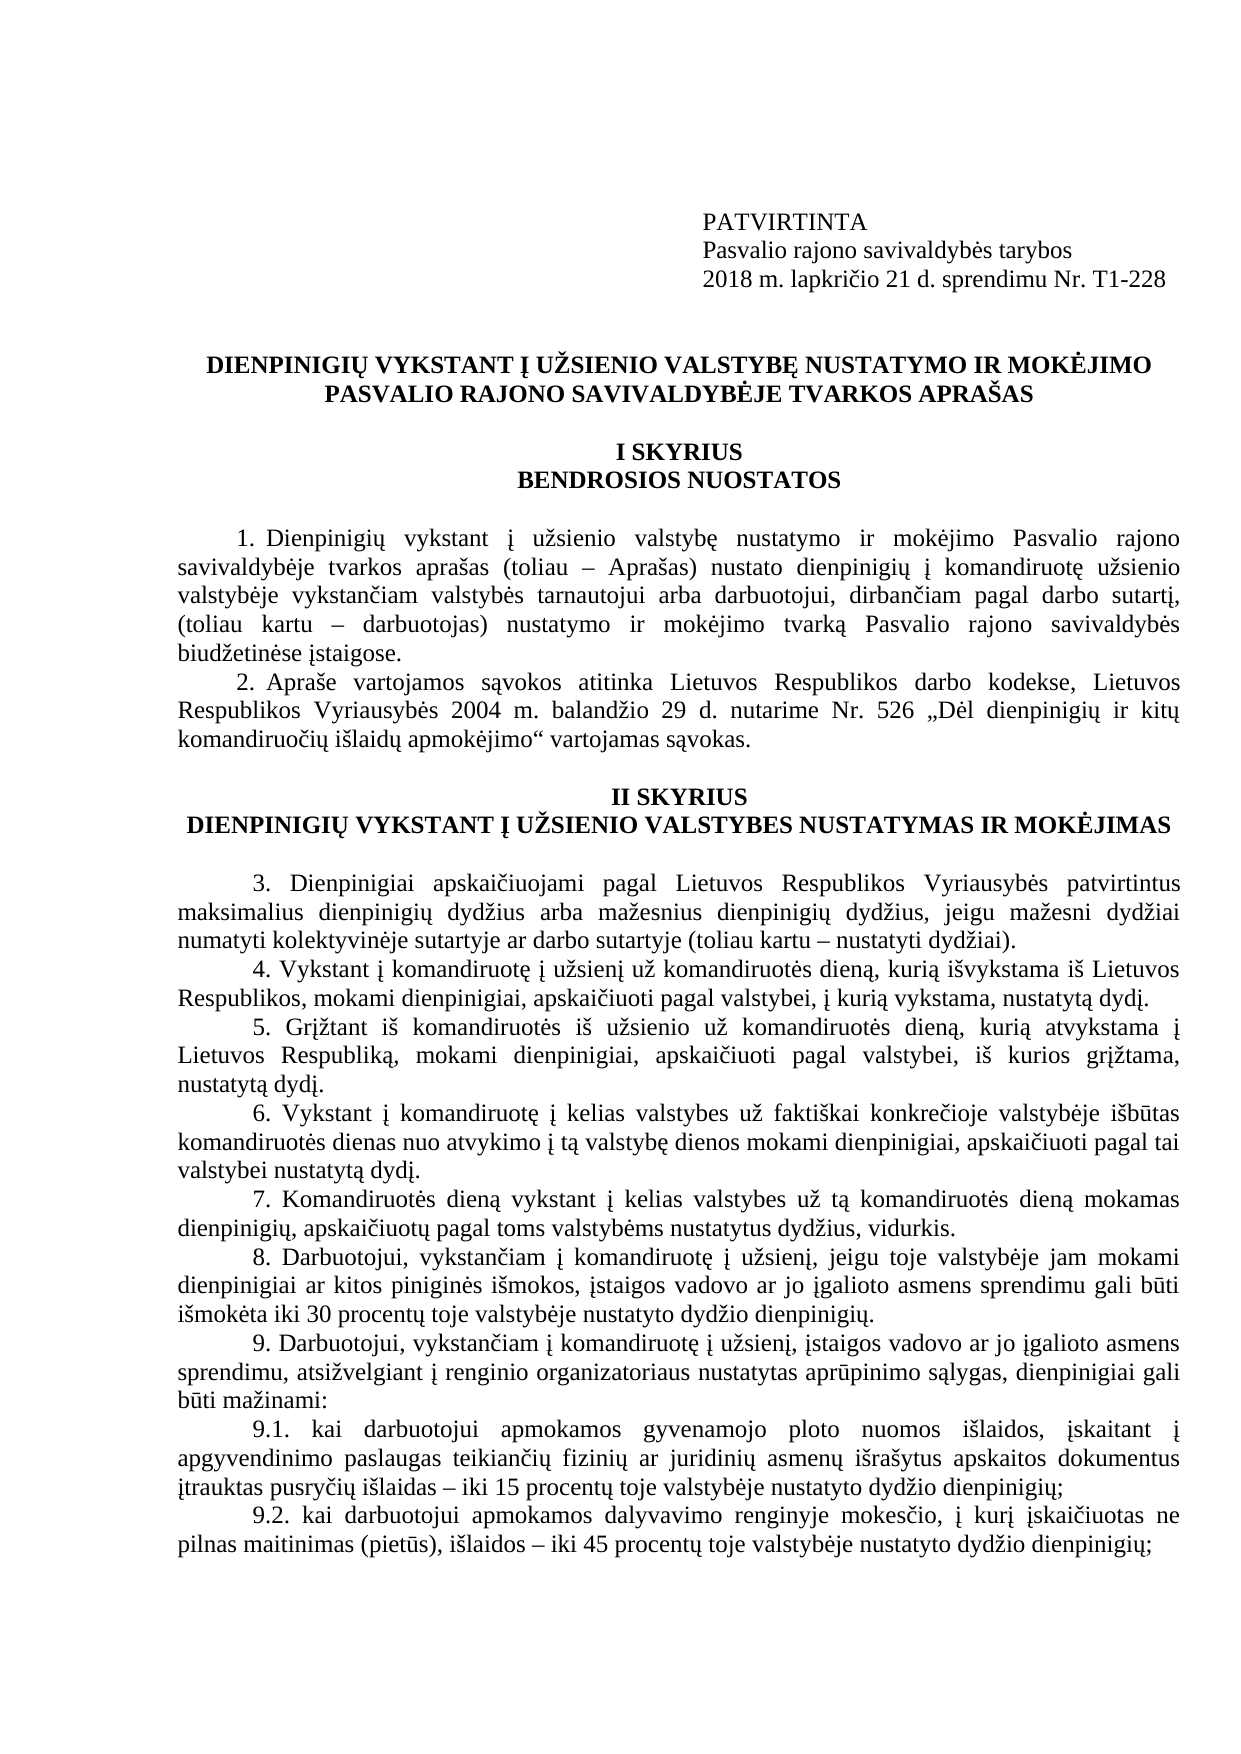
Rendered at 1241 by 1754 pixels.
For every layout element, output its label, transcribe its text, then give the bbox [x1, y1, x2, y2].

text DIENPINIGIŲ VYKSTANT Į UŽSIENIO VALSTYBĘ NUSTATYMO IR MOKĖJIMO PASVALIO RAJONO SAVIVALDYBĖJE TVARKOS APRAŠAS [177, 350, 1181, 408]
text 9. Darbuotojui, vykstančiam į komandiruotę į užsienį, įstaigos vadovo ar jo įgalioto asmens sprendimu, atsižvelgiant į renginio organizatoriaus nustatytas aprūpinimo sąlygas, dienpinigiai gali būti mažinami: [177, 1328, 1181, 1414]
text 5. Grįžtant iš komandiruotės iš užsienio už komandiruotės dieną, kurią atvykstama į Lietuvos Respubliką, mokami dienpinigiai, apskaičiuoti pagal valstybei, iš kurios grįžtama, nustatytą dydį. [177, 1012, 1181, 1098]
text Pasvalio rajono savivaldybės tarybos [663, 235, 1181, 264]
text 2018 m. lapkričio 21 d. sprendimu Nr. T1-228 [627, 264, 1181, 293]
text 9.1. kai darbuotojui apmokamos gyvenamojo ploto nuomos išlaidos, įskaitant į apgyvendinimo paslaugas teikiančių fizinių ar juridinių asmenų išrašytus apskaitos dokumentus įtrauktas pusryčių išlaidas – iki 15 procentų toje valstybėje nustatyto dydžio dienpinigių; [177, 1414, 1181, 1500]
text 1. Dienpinigių vykstant į užsienio valstybę nustatymo ir mokėjimo Pasvalio rajono savivaldybėje tvarkos aprašas (toliau – Aprašas) nustato dienpinigių į komandiruotę užsienio valstybėje vykstančiam valstybės tarnautojui arba darbuotojui, dirbančiam pagal darbo sutartį, (toliau kartu – darbuotojas) nustatymo ir mokėjimo tvarką Pasvalio rajono savivaldybės biudžetinėse įstaigose. [177, 523, 1181, 667]
text BENDROSIOS NUOSTATOS [177, 465, 1181, 494]
text 6. Vykstant į komandiruotę į kelias valstybes už faktiškai konkrečioje valstybėje išbūtas komandiruotės dienas nuo atvykimo į tą valstybę dienos mokami dienpinigiai, apskaičiuoti pagal tai valstybei nustatytą dydį. [177, 1098, 1181, 1184]
text 7. Komandiruotės dieną vykstant į kelias valstybes už tą komandiruotės dieną mokamas dienpinigių, apskaičiuotų pagal toms valstybėms nustatytus dydžius, vidurkis. [177, 1184, 1181, 1242]
text I SKYRIUS [177, 437, 1181, 465]
text II SKYRIUS [177, 782, 1181, 810]
text 8. Darbuotojui, vykstančiam į komandiruotę į užsienį, jeigu toje valstybėje jam mokami dienpinigiai ar kitos piniginės išmokos, įstaigos vadovo ar jo įgalioto asmens sprendimu gali būti išmokėta iki 30 procentų toje valstybėje nustatyto dydžio dienpinigių. [177, 1242, 1181, 1328]
text 2. Apraše vartojamos sąvokos atitinka Lietuvos Respublikos darbo kodekse, Lietuvos Respublikos Vyriausybės 2004 m. balandžio 29 d. nutarime Nr. 526 „Dėl dienpinigių ir kitų komandiruočių išlaidų apmokėjimo“ vartojamas sąvokas. [177, 667, 1181, 753]
text DIENPINIGIŲ VYKSTANT Į UŽSIENIO VALSTYBES NUSTATYMAS IR MOKĖJIMAS [177, 810, 1181, 839]
text 9.2. kai darbuotojui apmokamos dalyvavimo renginyje mokesčio, į kurį įskaičiuotas ne pilnas maitinimas (pietūs), išlaidos – iki 45 procentų toje valstybėje nustatyto dydžio dienpinigių; [177, 1500, 1181, 1558]
text PATVIRTINTA [627, 207, 1181, 235]
text 3. Dienpinigiai apskaičiuojami pagal Lietuvos Respublikos Vyriausybės patvirtintus maksimalius dienpinigių dydžius arba mažesnius dienpinigių dydžius, jeigu mažesni dydžiai numatyti kolektyvinėje sutartyje ar darbo sutartyje (toliau kartu – nustatyti dydžiai). [177, 868, 1181, 954]
text 4. Vykstant į komandiruotę į užsienį už komandiruotės dieną, kurią išvykstama iš Lietuvos Respublikos, mokami dienpinigiai, apskaičiuoti pagal valstybei, į kurią vykstama, nustatytą dydį. [177, 954, 1181, 1012]
